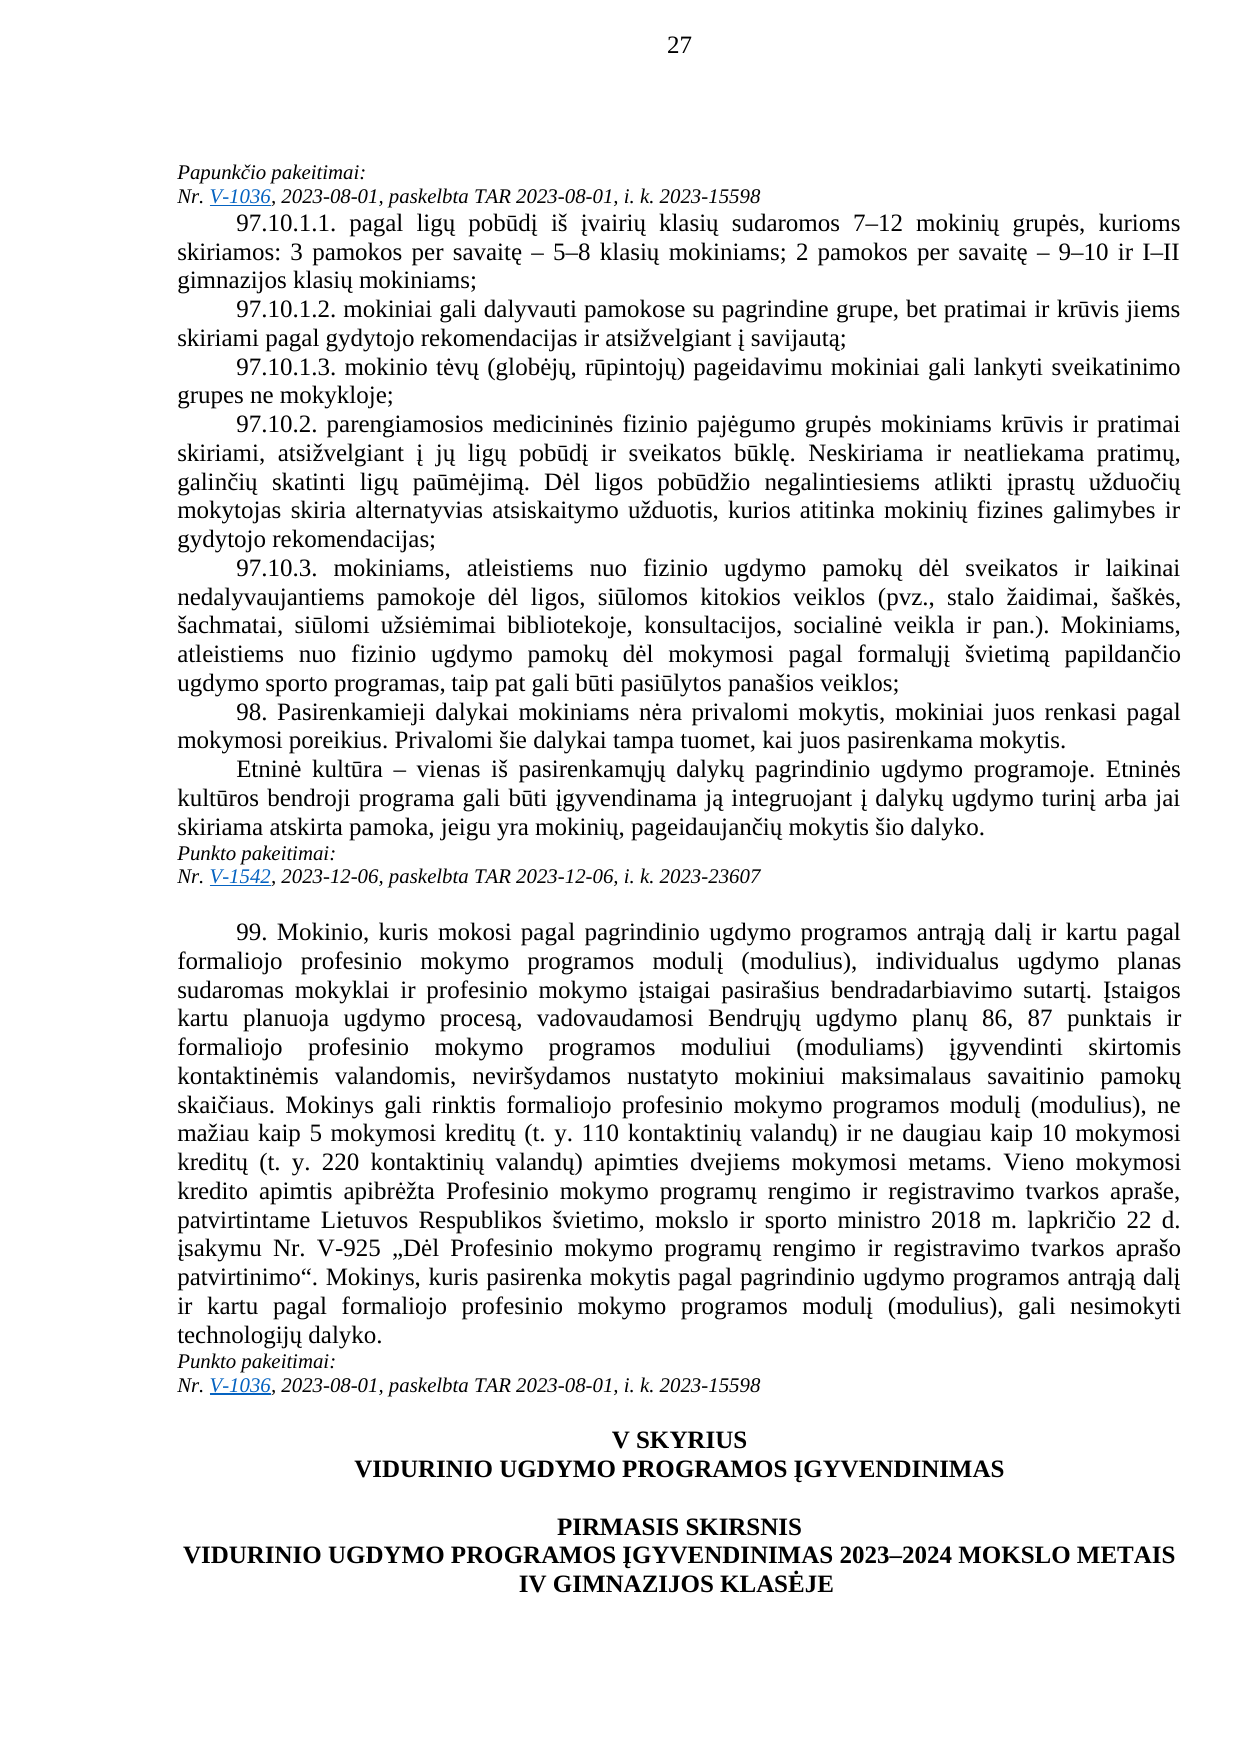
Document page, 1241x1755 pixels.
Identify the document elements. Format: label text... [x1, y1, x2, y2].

text 97.10.1.3. mokinio tėvų (globėjų, rūpintojų) pageidavimu mokiniai gali lankyti sveikatinimo grupes ne mokykloje; [177, 352, 1182, 409]
text Punkto pakeitimai: [177, 1348, 1182, 1373]
text Punkto pakeitimai: [177, 840, 1182, 864]
text 99. Mokinio, kuris mokosi pagal pagrindinio ugdymo programos antrąją dalį ir kartu pagal formaliojo profesinio mokymo programos modulį (modulius), individualus ugdymo planas sudaromas mokyklai ir profesinio mokymo įstaigai pasirašius bendradarbiavimo sutartį. Įstaigos kartu planuoja ugdymo procesą, vadovaudamosi Bendrųjų ugdymo planų 86, 87 punktais ir formaliojo profesinio mokymo programos moduliui (moduliams) įgyvendinti skirtomis kontaktinėmis valandomis, neviršydamos nustatyto mokiniui maksimalaus savaitinio pamokų skaičiaus. Mokinys gali rinktis formaliojo profesinio mokymo programos modulį (modulius), ne mažiau kaip 5 mokymosi kreditų (t. y. 110 kontaktinių valandų) ir ne daugiau kaip 10 mokymosi kreditų (t. y. 220 kontaktinių valandų) apimties dvejiems mokymosi metams. Vieno mokymosi kredito apimtis apibrėžta Profesinio mokymo programų rengimo ir registravimo tvarkos apraše, patvirtintame Lietuvos Respublikos švietimo, mokslo ir sporto ministro 2018 m. lapkričio 22 d. įsakymu Nr. V-925 „Dėl Profesinio mokymo programų rengimo ir registravimo tvarkos aprašo patvirtinimo“. Mokinys, kuris pasirenka mokytis pagal pagrindinio ugdymo programos antrąją dalį ir kartu pagal formaliojo profesinio mokymo programos modulį (modulius), gali nesimokyti technologijų dalyko. [177, 917, 1182, 1348]
text Nr. V-1036, 2023-08-01, paskelbta TAR 2023-08-01, i. k. 2023-15598 [177, 1373, 1182, 1397]
text Nr. V-1036, 2023-08-01, paskelbta TAR 2023-08-01, i. k. 2023-15598 [177, 184, 1182, 208]
text 97.10.1.2. mokiniai gali dalyvauti pamokose su pagrindine grupe, bet pratimai ir krūvis jiems skiriami pagal gydytojo rekomendacijas ir atsižvelgiant į savijautą; [177, 294, 1182, 352]
text 97.10.2. parengiamosios medicininės fizinio pajėgumo grupės mokiniams krūvis ir pratimai skiriami, atsižvelgiant į jų ligų pobūdį ir sveikatos būklę. Neskiriama ir neatliekama pratimų, galinčių skatinti ligų paūmėjimą. Dėl ligos pobūdžio negalintiesiems atlikti įprastų užduočių mokytojas skiria alternatyvias atsiskaitymo užduotis, kurios atitinka mokinių fizines galimybes ir gydytojo rekomendacijas; [177, 409, 1182, 553]
text V SKYRIUS [177, 1425, 1182, 1454]
text 98. Pasirenkamieji dalykai mokiniams nėra privalomi mokytis, mokiniai juos renkasi pagal mokymosi poreikius. Privalomi šie dalykai tampa tuomet, kai juos pasirenkama mokytis. [177, 697, 1182, 754]
text 97.10.1.1. pagal ligų pobūdį iš įvairių klasių sudaromos 7–12 mokinių grupės, kurioms skiriamos: 3 pamokos per savaitę – 5–8 klasių mokiniams; 2 pamokos per savaitę – 9–10 ir I–II gimnazijos klasių mokiniams; [177, 208, 1182, 294]
text VIDURINIO UGDYMO PROGRAMOS ĮGYVENDINIMAS 2023–2024 MOKSLO METAIS IV GIMNAZIJOS KLASĖJE [177, 1540, 1182, 1598]
text 97.10.3. mokiniams, atleistiems nuo fizinio ugdymo pamokų dėl sveikatos ir laikinai nedalyvaujantiems pamokoje dėl ligos, siūlomos kitokios veiklos (pvz., stalo žaidimai, šaškės, šachmatai, siūlomi užsiėmimai bibliotekoje, konsultacijos, socialinė veikla ir pan.). Mokiniams, atleistiems nuo fizinio ugdymo pamokų dėl mokymosi pagal formalųjį švietimą papildančio ugdymo sporto programas, taip pat gali būti pasiūlytos panašios veiklos; [177, 553, 1182, 697]
text Nr. V-1542, 2023-12-06, paskelbta TAR 2023-12-06, i. k. 2023-23607 [177, 864, 1182, 888]
text Papunkčio pakeitimai: [177, 160, 1182, 184]
text VIDURINIO UGDYMO PROGRAMOS ĮGYVENDINIMAS [177, 1454, 1182, 1483]
text PIRMASIS SKIRSNIS [177, 1512, 1182, 1540]
text Etninė kultūra – vienas iš pasirenkamųjų dalykų pagrindinio ugdymo programoje. Etninės kultūros bendroji programa gali būti įgyvendinama ją integruojant į dalykų ugdymo turinį arba jai skiriama atskirta pamoka, jeigu yra mokinių, pageidaujančių mokytis šio dalyko. [177, 754, 1182, 840]
